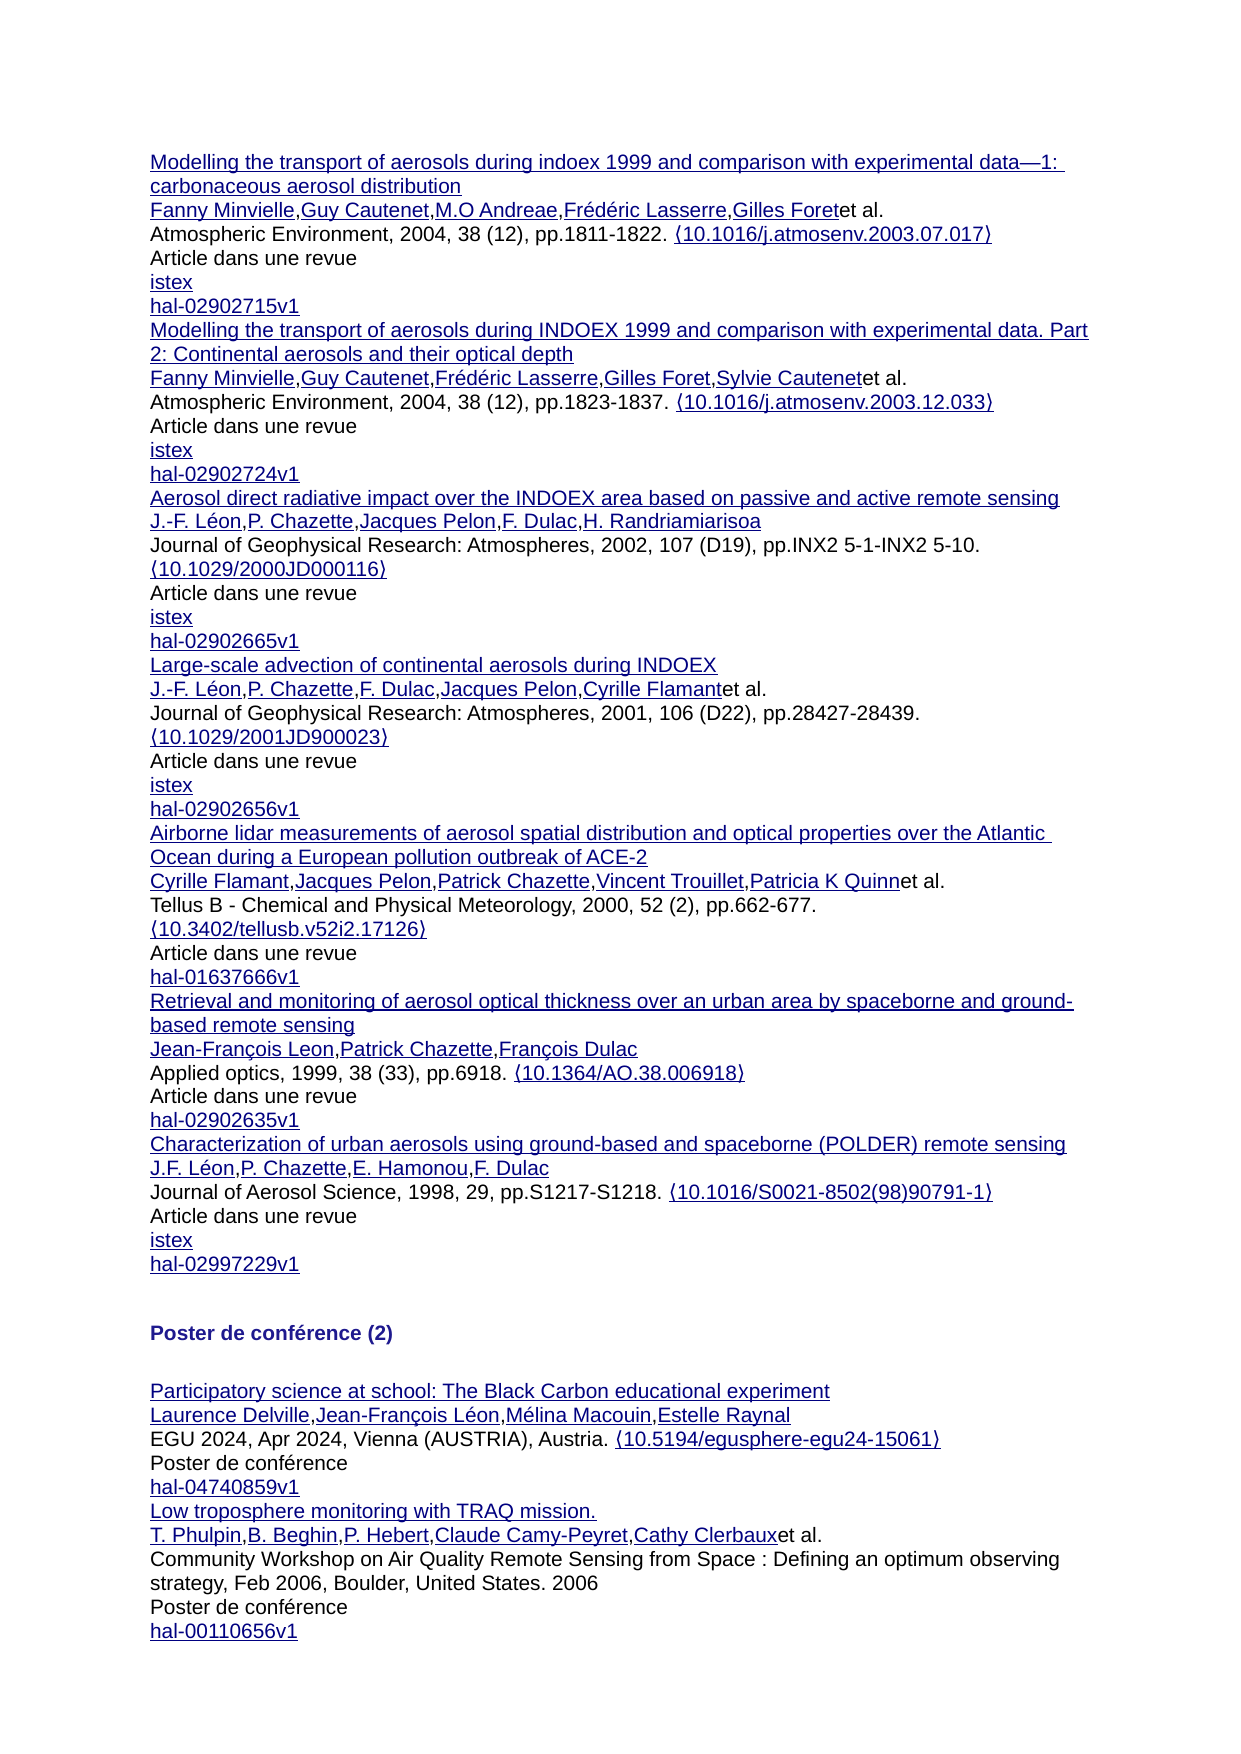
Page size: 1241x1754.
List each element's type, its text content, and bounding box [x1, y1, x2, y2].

table_cell Modelling the transport of aerosols during INDOEX 1999 and comparison with experimental data. Part 2: Continental aerosols and their optical depth Fanny Minvielle,Guy Cautenet,Frédéric Lasserre,Gilles Foret,Sylvie Cautenetet al. Atmospheric Environment, 2004, 38 (12), pp.1823-1837. ⟨10.1016/j.atmosenv.2003.12.033⟩ Article dans une revue istex hal-02902724v1 [150, 318, 1090, 485]
table_cell Airborne lidar measurements of aerosol spatial distribution and optical properties over the Atlantic Ocean during a European pollution outbreak of ACE-2 Cyrille Flamant,Jacques Pelon,Patrick Chazette,Vincent Trouillet,Patricia K Quinnet al. Tellus B - Chemical and Physical Meteorology, 2000, 52 (2), pp.662-677. ⟨10.3402/tellusb.v52i2.17126⟩ Article dans une revue hal-01637666v1 [150, 821, 1090, 988]
table_cell Modelling the transport of aerosols during indoex 1999 and comparison with experimental data—1: carbonaceous aerosol distribution Fanny Minvielle,Guy Cautenet,M.O Andreae,Frédéric Lasserre,Gilles Foretet al. Atmospheric Environment, 2004, 38 (12), pp.1811-1822. ⟨10.1016/j.atmosenv.2003.07.017⟩ Article dans une revue istex hal-02902715v1 [150, 150, 1090, 318]
table_header Participatory science at school: The Black Carbon educational experiment Laurence Delville,Jean-François Léon,Mélina Macouin,Estelle Raynal EGU 2024, Apr 2024, Vienna (AUSTRIA), Austria. ⟨10.5194/egusphere-egu24-15061⟩ Poster de conférence hal-04740859v1 [150, 1379, 1090, 1499]
table_cell Aerosol direct radiative impact over the INDOEX area based on passive and active remote sensing J.-F. Léon,P. Chazette,Jacques Pelon,F. Dulac,H. Randriamiarisoa Journal of Geophysical Research: Atmospheres, 2002, 107 (D19), pp.INX2 5-1-INX2 5-10. ⟨10.1029/2000JD000116⟩ Article dans une revue istex hal-02902665v1 [150, 485, 1090, 653]
table_cell Characterization of urban aerosols using ground-based and spaceborne (POLDER) remote sensing J.F. Léon,P. Chazette,E. Hamonou,F. Dulac Journal of Aerosol Science, 1998, 29, pp.S1217-S1218. ⟨10.1016/S0021-8502(98)90791-1⟩ Article dans une revue istex hal-02997229v1 [150, 1132, 1090, 1276]
table_cell Large-scale advection of continental aerosols during INDOEX J.-F. Léon,P. Chazette,F. Dulac,Jacques Pelon,Cyrille Flamantet al. Journal of Geophysical Research: Atmospheres, 2001, 106 (D22), pp.28427-28439. ⟨10.1029/2001JD900023⟩ Article dans une revue istex hal-02902656v1 [150, 653, 1090, 821]
subtitle Poster de conférence (2) [150, 1321, 1090, 1345]
table_cell Low troposphere monitoring with TRAQ mission. T. Phulpin,B. Beghin,P. Hebert,Claude Camy-Peyret,Cathy Clerbauxet al. Community Workshop on Air Quality Remote Sensing from Space : Defining an optimum observing strategy, Feb 2006, Boulder, United States. 2006 Poster de conférence hal-00110656v1 [150, 1499, 1090, 1643]
table_cell Retrieval and monitoring of aerosol optical thickness over an urban area by spaceborne and ground-based remote sensing Jean-François Leon,Patrick Chazette,François Dulac Applied optics, 1999, 38 (33), pp.6918. ⟨10.1364/AO.38.006918⟩ Article dans une revue hal-02902635v1 [150, 989, 1090, 1132]
